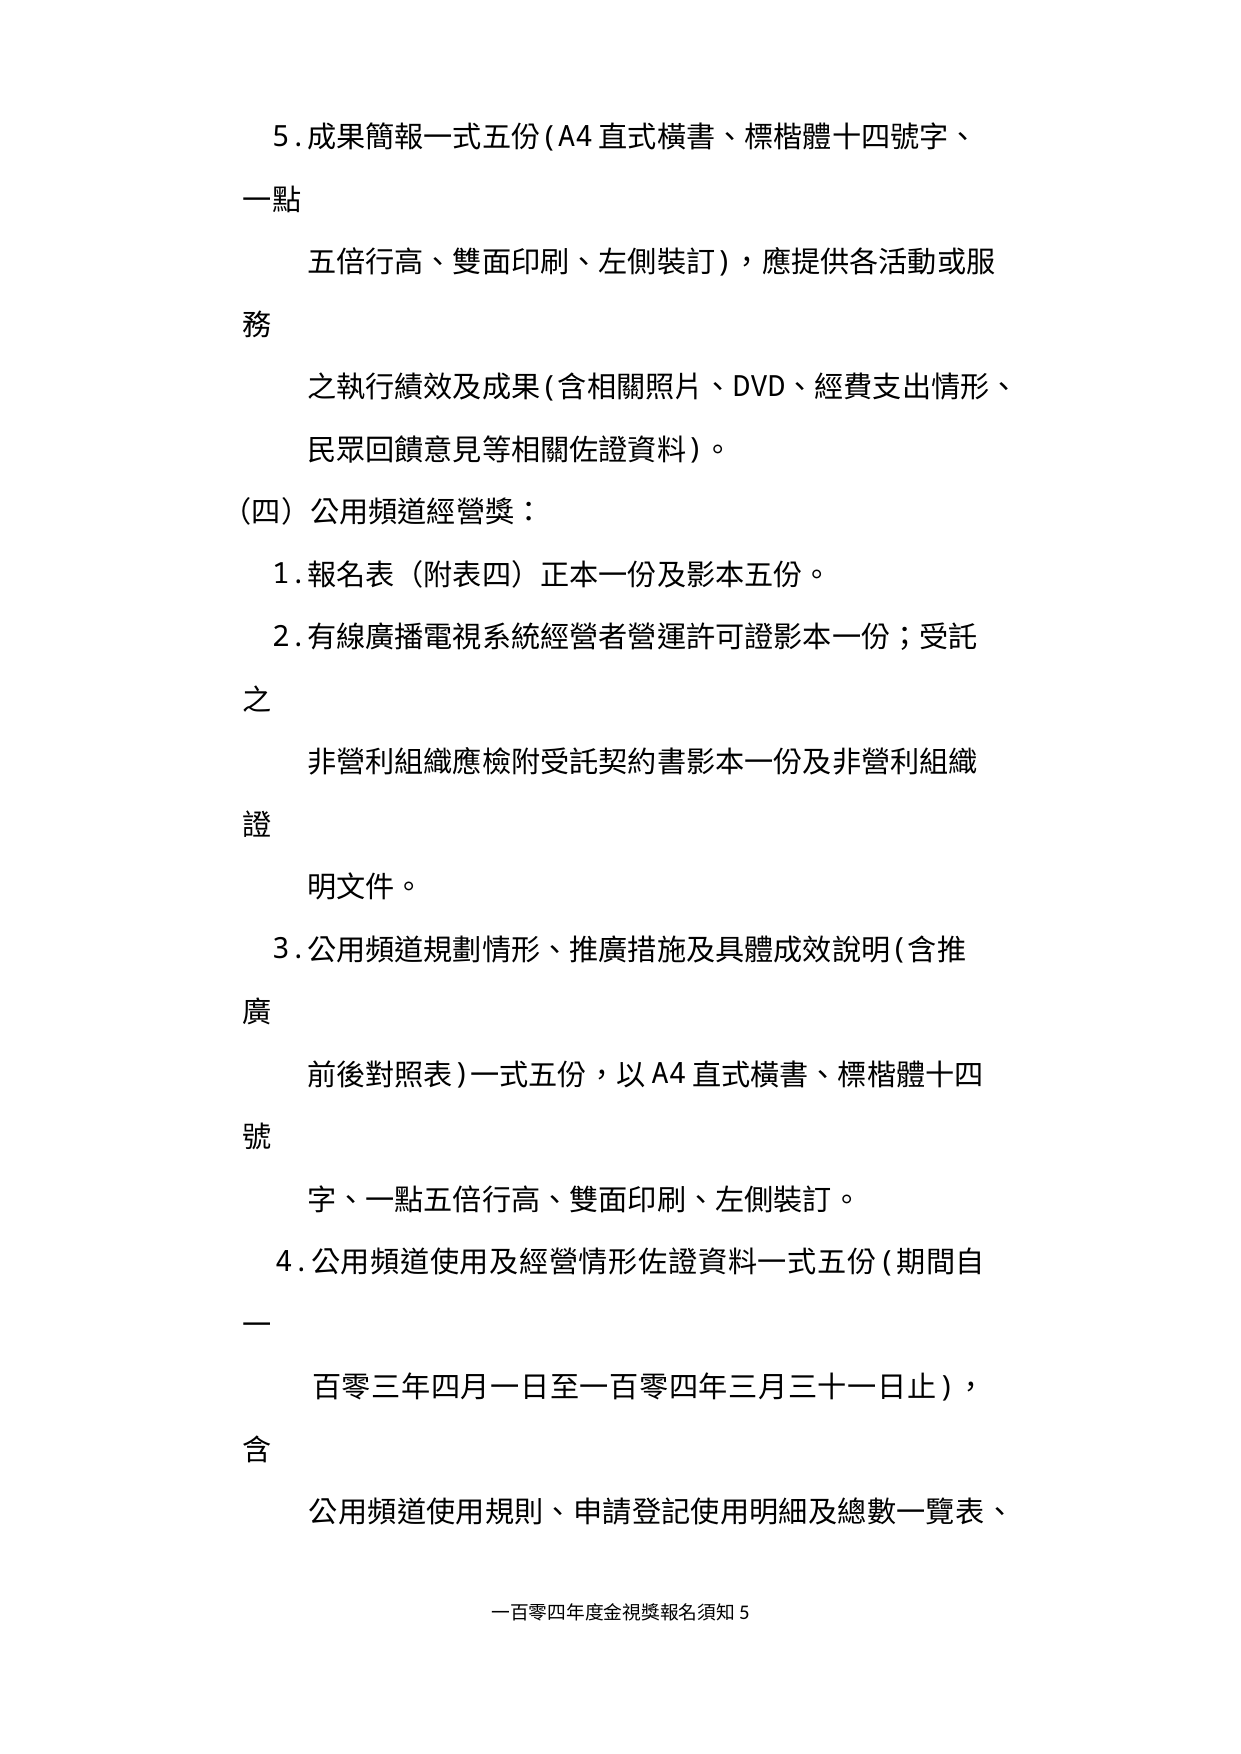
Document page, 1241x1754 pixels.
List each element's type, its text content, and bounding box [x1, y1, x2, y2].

text 公用頻道使用規則、申請登記使用明細及總數一覽表、 [184, 1468, 985, 1593]
text 2.有線廣播電視系統經營者營運許可證影本一份；受託之 [184, 593, 1000, 718]
text 3.公用頻道規劃情形、推廣措施及具體成效說明(含推廣 [184, 906, 985, 1031]
text 明文件。 [184, 843, 1000, 906]
text 百零三年四月一日至一百零四年三月三十一日止)，含 [184, 1343, 985, 1468]
text 非營利組織應檢附受託契約書影本一份及非營利組織證 [184, 718, 1000, 843]
text 字、一點五倍行高、雙面印刷、左側裝訂。 [184, 1156, 985, 1218]
text 五倍行高、雙面印刷、左側裝訂)，應提供各活動或服務 [184, 218, 1000, 343]
text 4.公用頻道使用及經營情形佐證資料一式五份(期間自一 [184, 1218, 985, 1343]
text （四）公用頻道經營獎： [187, 468, 1053, 531]
text 民眾回饋意見等相關佐證資料)。 [184, 406, 1000, 468]
text 5.成果簡報一式五份(A4直式橫書、標楷體十四號字、一點 [184, 93, 1000, 218]
text 之執行績效及成果(含相關照片、DVD、經費支出情形、 [184, 343, 1000, 406]
text 前後對照表)一式五份，以A4直式橫書、標楷體十四號 [184, 1031, 985, 1156]
text 1.報名表（附表四）正本一份及影本五份。 [184, 531, 985, 593]
